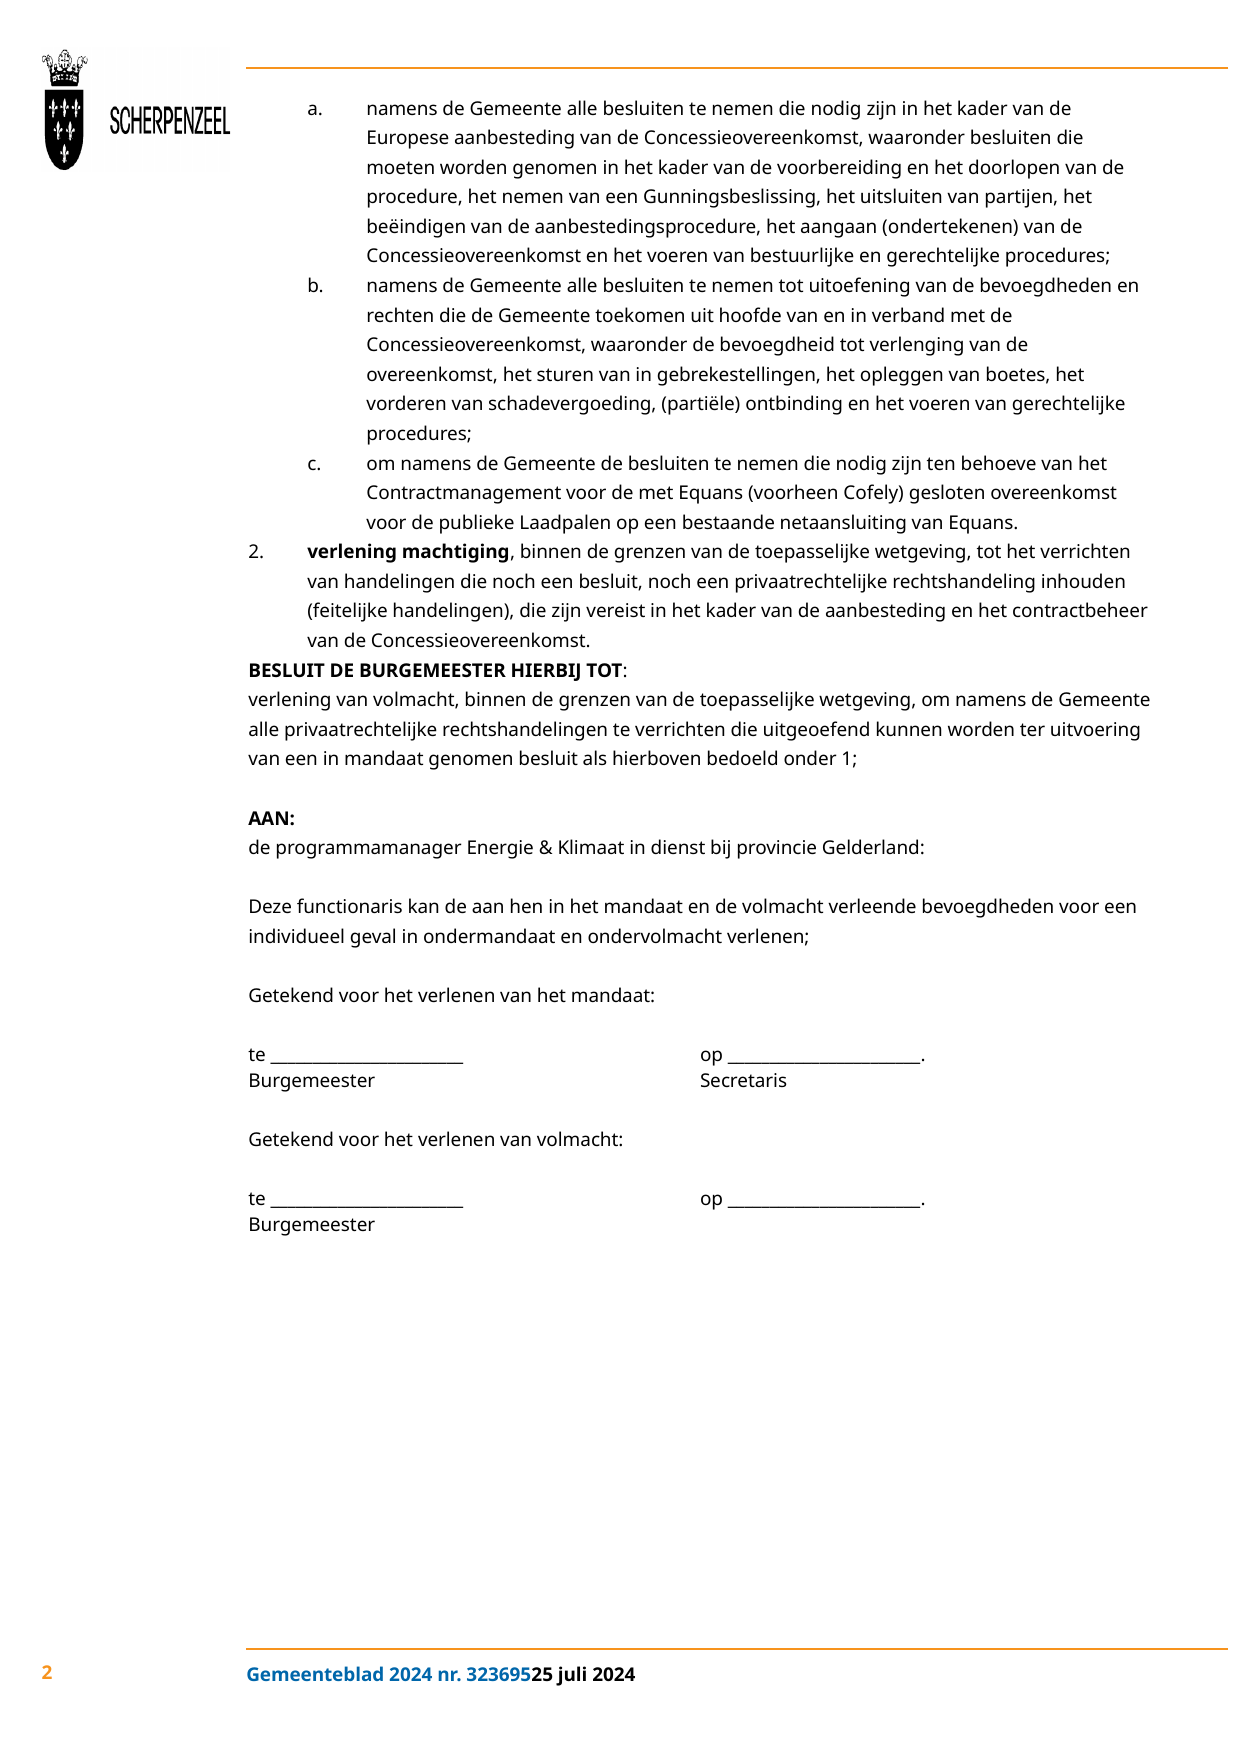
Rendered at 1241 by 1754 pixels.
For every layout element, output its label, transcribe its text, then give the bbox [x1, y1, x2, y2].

table_header te _______________________ [248, 1042, 700, 1067]
text AAN: [248, 805, 1152, 831]
table_cell Burgemeester [248, 1211, 700, 1237]
text de programmamanager Energie & Klimaat in dienst bij provincie Gelderland: [248, 834, 1152, 860]
list verlening machtiging, binnen de grenzen van de toepasselijke wetgeving, tot het verrichten van handelingen die noch een besluit, noch een privaatrechtelijke rechtshandeling inhouden (feitelijke handelingen), die zijn vereist in het kader van de aanbesteding en het contractbeheer van de Concessieovereenkomst. [248, 538, 1152, 653]
table_header op _______________________. [700, 1185, 1152, 1211]
table_cell Secretaris [700, 1067, 1152, 1093]
text Deze functionaris kan de aan hen in het mandaat en de volmacht verleende bevoegdheden voor een individueel geval in ondermandaat en ondervolmacht verlenen; [248, 893, 1152, 949]
text BESLUIT DE BURGEMEESTER HIERBIJ TOT: [248, 657, 1152, 683]
picture [41, 47, 231, 172]
table_cell [700, 1211, 1152, 1237]
table_cell Burgemeester [248, 1067, 700, 1093]
list om namens de Gemeente de besluiten te nemen die nodig zijn ten behoeve van het Contractmanagement voor de met Equans (voorheen Cofely) gesloten overeenkomst voor de publieke Laadpalen op een bestaande netaansluiting van Equans. [307, 450, 1152, 535]
text verlening van volmacht, binnen de grenzen van de toepasselijke wetgeving, om namens de Gemeente alle privaatrechtelijke rechtshandelingen te verrichten die uitgeoefend kunnen worden ter uitvoering van een in mandaat genomen besluit als hierboven bedoeld onder 1; [248, 686, 1152, 771]
table_header op _______________________. [700, 1042, 1152, 1067]
list namens de Gemeente alle besluiten te nemen die nodig zijn in het kader van de Europese aanbesteding van de Concessieovereenkomst, waaronder besluiten die moeten worden genomen in het kader van de voorbereiding en het doorlopen van de procedure, het nemen van een Gunningsbeslissing, het uitsluiten van partijen, het beëindigen van de aanbestedingsprocedure, het aangaan (ondertekenen) van de Concessieovereenkomst en het voeren van bestuurlijke en gerechtelijke procedures; [307, 95, 1152, 268]
table_header te _______________________ [248, 1185, 700, 1211]
list namens de Gemeente alle besluiten te nemen tot uitoefening van de bevoegdheden en rechten die de Gemeente toekomen uit hoofde van en in verband met de Concessieovereenkomst, waaronder de bevoegdheid tot verlenging van de overeenkomst, het sturen van in gebrekestellingen, het opleggen van boetes, het vorderen van schadevergoeding, (partiële) ontbinding en het voeren van gerechtelijke procedures; [307, 272, 1152, 446]
text Getekend voor het verlenen van het mandaat: [248, 982, 1152, 1008]
text Getekend voor het verlenen van volmacht: [248, 1126, 1152, 1152]
